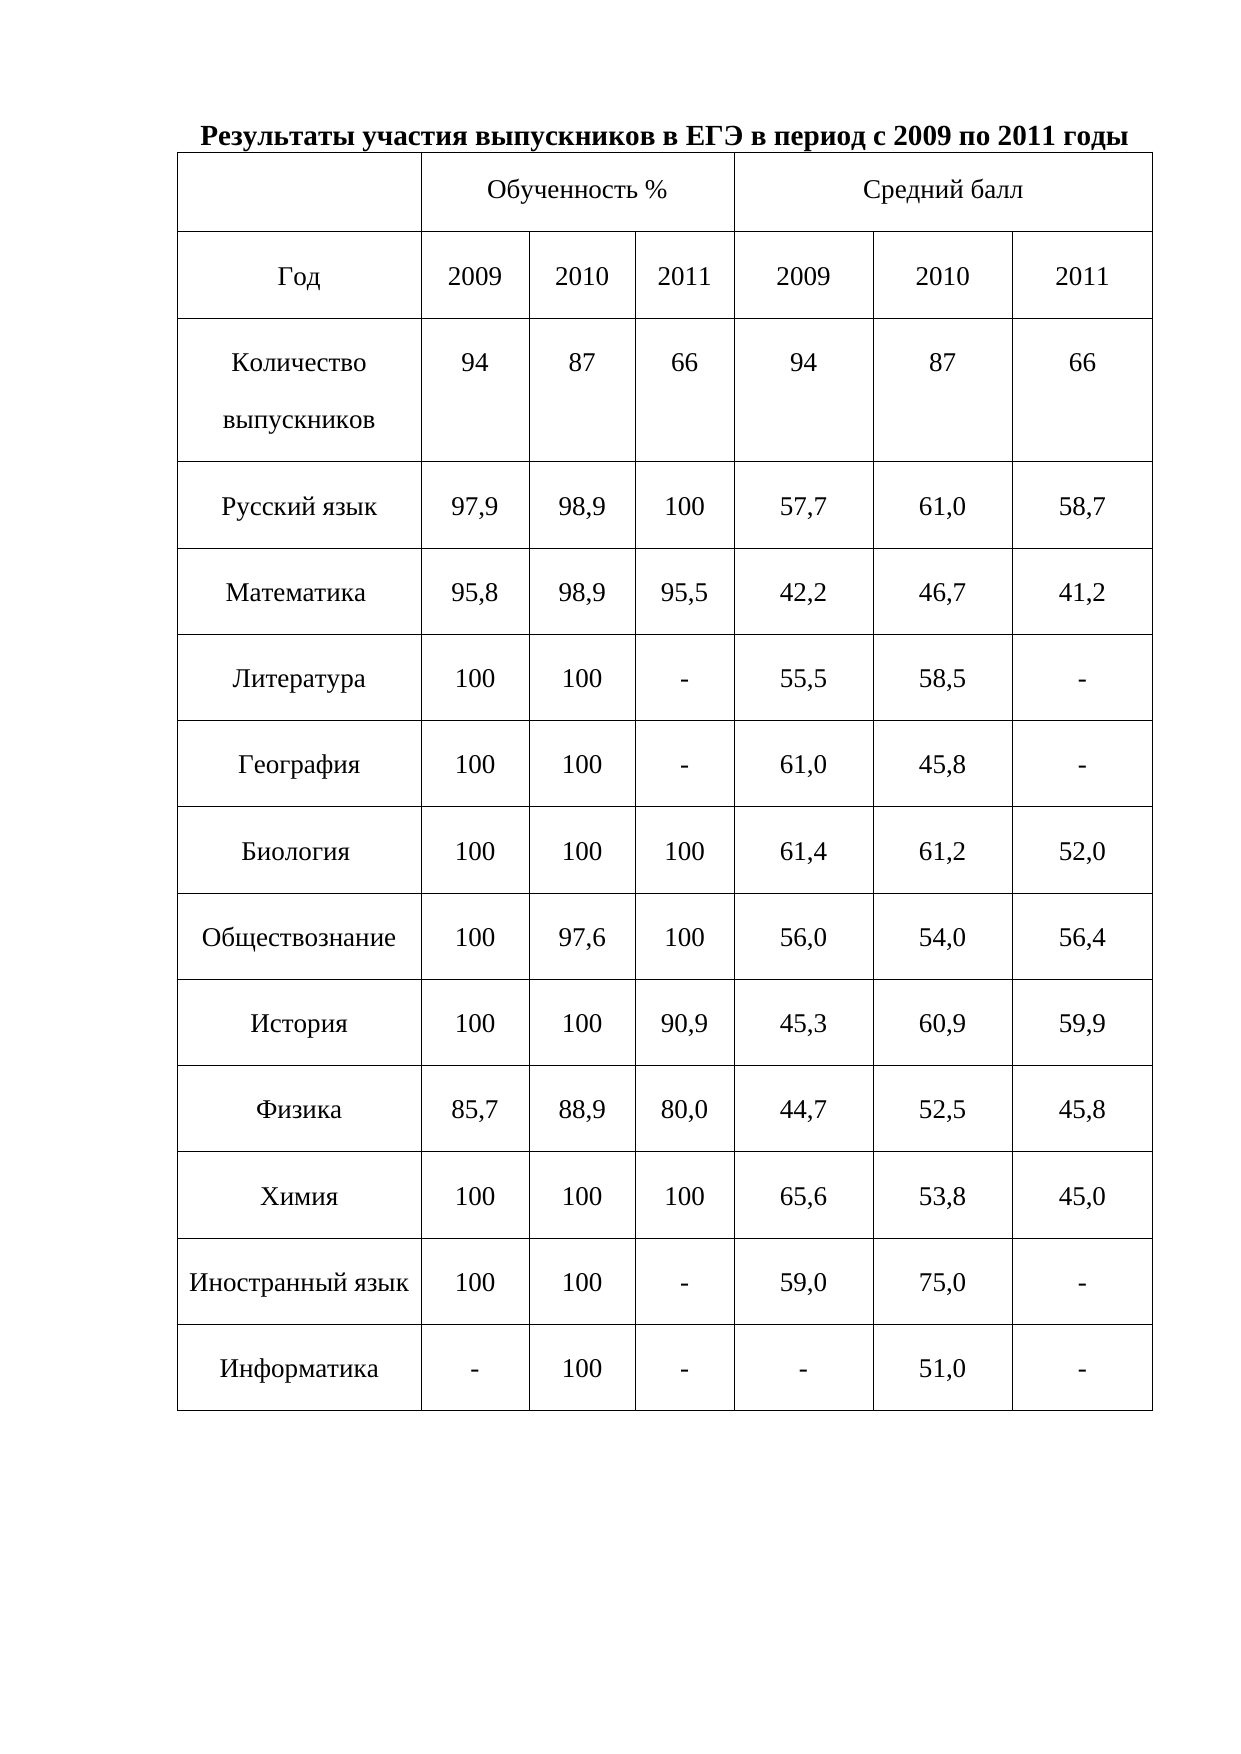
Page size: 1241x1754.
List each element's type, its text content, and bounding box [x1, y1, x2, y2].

table_cell - [636, 721, 734, 806]
table_cell Обществознание [178, 894, 421, 979]
table_cell 2011 [636, 232, 734, 318]
table_cell 100 [636, 1152, 734, 1238]
table_cell 2009 [422, 232, 529, 318]
table_cell Математика [178, 549, 421, 634]
table_header Обученность % [422, 153, 734, 231]
table_cell 65,6 [735, 1152, 873, 1238]
table_cell 100 [530, 1152, 635, 1238]
table_cell История [178, 980, 421, 1065]
table_cell - [1013, 1325, 1152, 1410]
table_cell 95,5 [636, 549, 734, 634]
table_cell 42,2 [735, 549, 873, 634]
table_cell 45,0 [1013, 1152, 1152, 1238]
table_cell Количество выпускников [178, 319, 421, 461]
table_cell 98,9 [530, 462, 635, 548]
table_cell 41,2 [1013, 549, 1152, 634]
table_cell 100 [422, 1239, 529, 1324]
table_cell 98,9 [530, 549, 635, 634]
table_cell - [422, 1325, 529, 1410]
table_cell 2009 [735, 232, 873, 318]
table_cell 46,7 [874, 549, 1012, 634]
table_cell 56,0 [735, 894, 873, 979]
table_cell 100 [636, 807, 734, 893]
table_cell 2010 [530, 232, 635, 318]
table_cell 58,7 [1013, 462, 1152, 548]
table_cell 100 [422, 894, 529, 979]
table_cell 53,8 [874, 1152, 1012, 1238]
table_cell 52,0 [1013, 807, 1152, 893]
table_cell 55,5 [735, 635, 873, 720]
table_cell 80,0 [636, 1066, 734, 1151]
table_cell 54,0 [874, 894, 1012, 979]
table_cell 61,2 [874, 807, 1012, 893]
table_cell 58,5 [874, 635, 1012, 720]
table_cell Информатика [178, 1325, 421, 1410]
table_cell 57,7 [735, 462, 873, 548]
table_cell 75,0 [874, 1239, 1012, 1324]
table_cell Литература [178, 635, 421, 720]
table_cell География [178, 721, 421, 806]
table_cell 85,7 [422, 1066, 529, 1151]
table_cell 51,0 [874, 1325, 1012, 1410]
table_cell 90,9 [636, 980, 734, 1065]
table_cell 59,9 [1013, 980, 1152, 1065]
table_header [178, 153, 421, 231]
table_cell 2011 [1013, 232, 1152, 318]
table_cell 88,9 [530, 1066, 635, 1151]
table_cell 66 [636, 319, 734, 461]
table_cell 2010 [874, 232, 1012, 318]
table_cell Химия [178, 1152, 421, 1238]
table_cell 66 [1013, 319, 1152, 461]
table_cell 100 [422, 980, 529, 1065]
table_cell 100 [422, 635, 529, 720]
table_cell 94 [422, 319, 529, 461]
table_cell 100 [636, 894, 734, 979]
table_cell 87 [530, 319, 635, 461]
table_cell 100 [530, 807, 635, 893]
table_cell 95,8 [422, 549, 529, 634]
table_cell 61,0 [735, 721, 873, 806]
table_cell Биология [178, 807, 421, 893]
table_cell 45,8 [1013, 1066, 1152, 1151]
table_cell 100 [422, 721, 529, 806]
table_cell 100 [530, 721, 635, 806]
table_cell - [636, 635, 734, 720]
table_cell - [1013, 721, 1152, 806]
table_cell 61,0 [874, 462, 1012, 548]
table_cell 60,9 [874, 980, 1012, 1065]
table_cell 87 [874, 319, 1012, 461]
table_cell - [636, 1325, 734, 1410]
table_cell 100 [530, 1239, 635, 1324]
table_cell 100 [422, 1152, 529, 1238]
table_cell 100 [530, 635, 635, 720]
table_cell - [1013, 635, 1152, 720]
table_cell - [735, 1325, 873, 1410]
table_cell 52,5 [874, 1066, 1012, 1151]
table_cell - [1013, 1239, 1152, 1324]
table_cell 100 [530, 980, 635, 1065]
table_cell Иностранный язык [178, 1239, 421, 1324]
text Результаты участия выпускников в ЕГЭ в период с 2009 по 2011 годы [177, 118, 1152, 152]
table_cell 56,4 [1013, 894, 1152, 979]
table_header Средний балл [735, 153, 1152, 231]
table_cell 97,6 [530, 894, 635, 979]
table_cell 94 [735, 319, 873, 461]
table_cell 100 [422, 807, 529, 893]
table_cell 45,3 [735, 980, 873, 1065]
table_cell 97,9 [422, 462, 529, 548]
table_cell Физика [178, 1066, 421, 1151]
table_cell 100 [636, 462, 734, 548]
table_cell 61,4 [735, 807, 873, 893]
table_cell - [636, 1239, 734, 1324]
table_cell 44,7 [735, 1066, 873, 1151]
table_cell 59,0 [735, 1239, 873, 1324]
table_cell Год [178, 232, 421, 318]
table_cell 100 [530, 1325, 635, 1410]
table_cell 45,8 [874, 721, 1012, 806]
table_cell Русский язык [178, 462, 421, 548]
